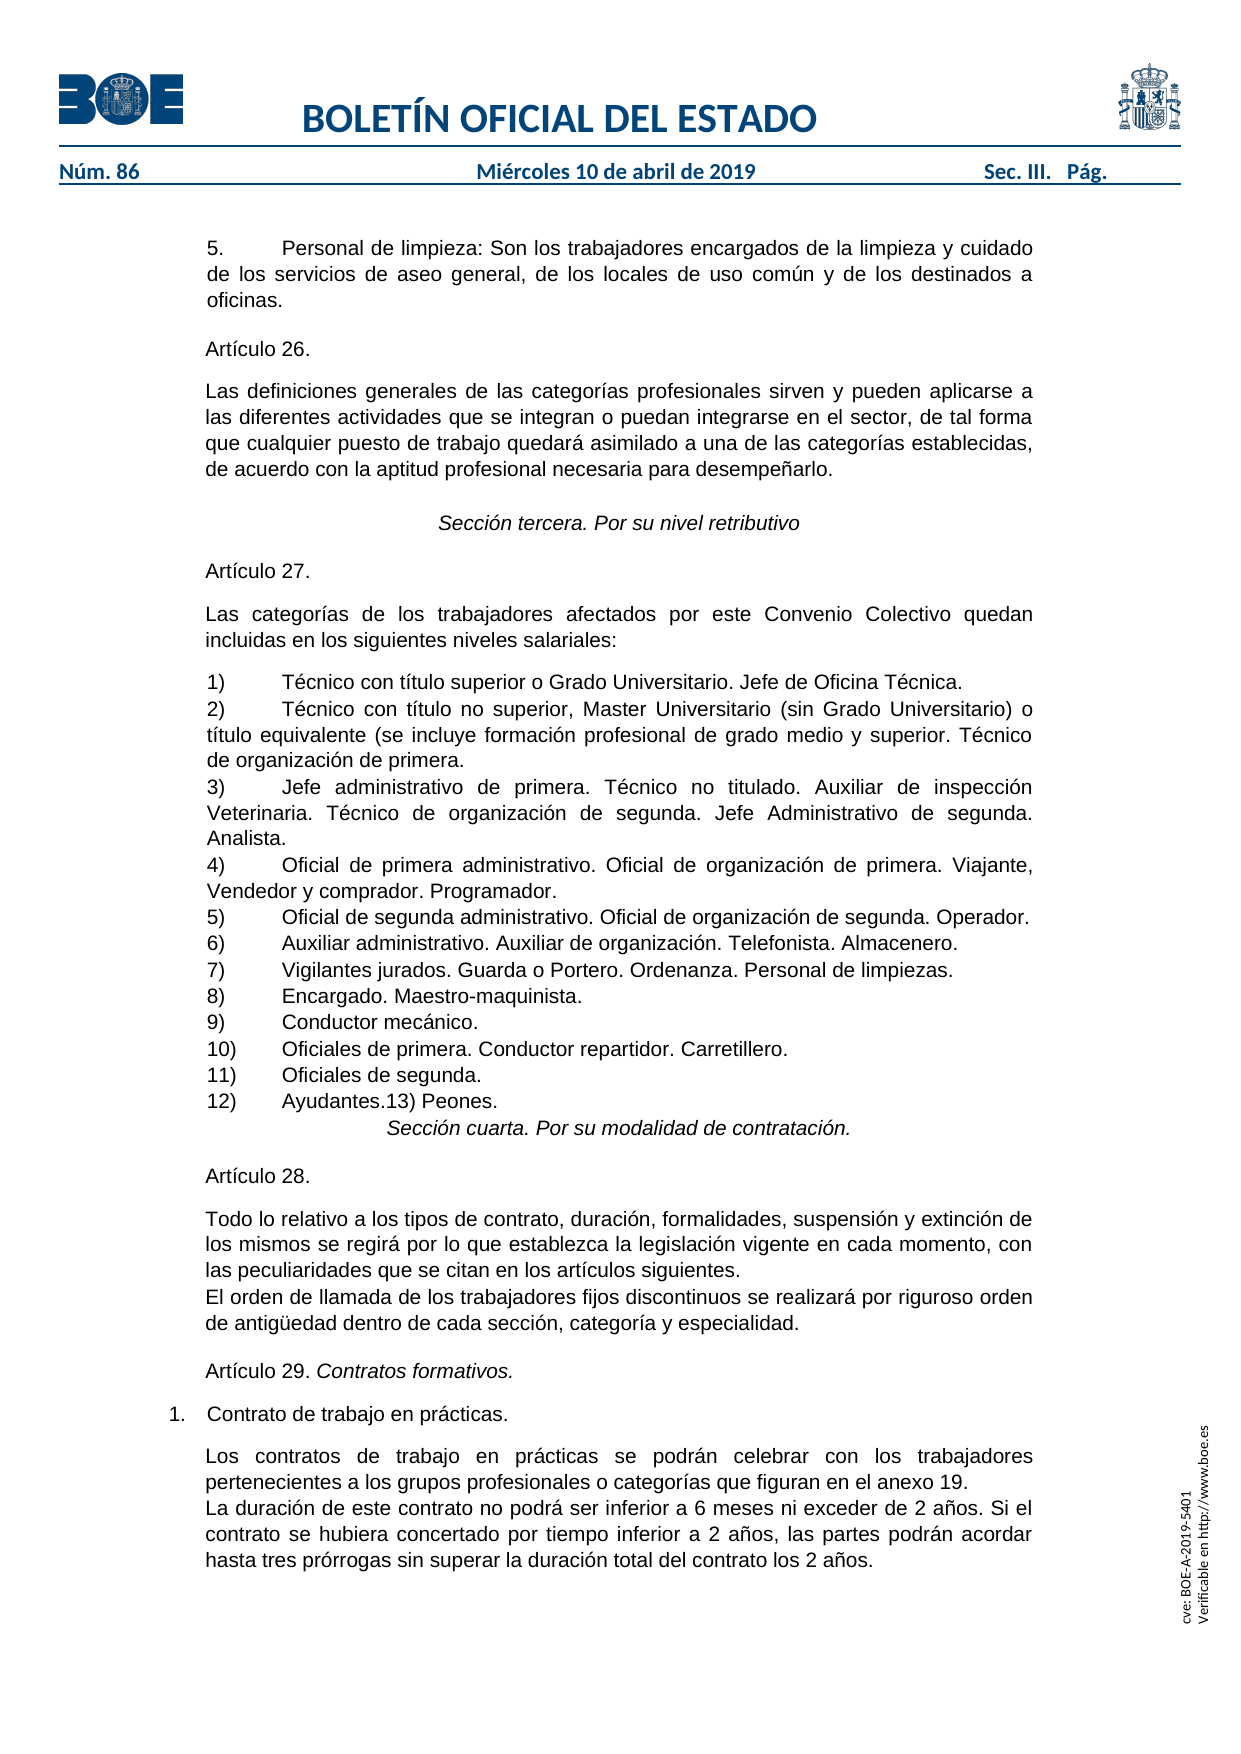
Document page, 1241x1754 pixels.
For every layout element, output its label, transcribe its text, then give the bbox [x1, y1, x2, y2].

text Todo lo relativo a los tipos de contrato, duración, formalidades, suspensión y extinción de los mismos se regirá por lo que establezca la legislación vigente en cada momento, con las peculiaridades que se citan en los artículos siguientes. [205, 1206, 1034, 1282]
list Contrato de trabajo en prácticas. [168, 1402, 1034, 1426]
text El orden de llamada de los trabajadores fijos discontinuos se realizará por riguroso orden de antigüedad dentro de cada sección, categoría y especialidad. [205, 1284, 1034, 1334]
list Oficial de primera administrativo. Oficial de organización de primera. Viajante, Vendedor y comprador. Programador. [207, 853, 1034, 902]
list Técnico con título superior o Grado Universitario. Jefe de Oficina Técnica. [207, 670, 1034, 694]
text Artículo 29. Contratos formativos. [205, 1359, 1034, 1383]
text Los contratos de trabajo en prácticas se podrán celebrar con los trabajadores pertenecientes a los grupos profesionales o categorías que figuran en el anexo 19. [205, 1444, 1034, 1494]
list Técnico con título no superior, Master Universitario (sin Grado Universitario) o título equivalente (se incluye formación profesional de grado medio y superior. Técnico de organización de primera. [207, 697, 1034, 772]
text Artículo 28. [205, 1164, 1034, 1188]
list Conductor mecánico. [207, 1010, 1034, 1034]
list Jefe administrativo de primera. Técnico no titulado. Auxiliar de inspección Veterinaria. Técnico de organización de segunda. Jefe Administrativo de segunda. Analista. [207, 774, 1034, 850]
list Oficial de segunda administrativo. Oficial de organización de segunda. Operador. [207, 905, 1034, 929]
list Oficiales de primera. Conductor repartidor. Carretillero. [207, 1037, 1034, 1061]
text Las definiciones generales de las categorías profesionales sirven y pueden aplicarse a las diferentes actividades que se integran o puedan integrarse en el sector, de tal forma que cualquier puesto de trabajo quedará asimilado a una de las categorías establecidas, de acuerdo con la aptitud profesional necesaria para desempeñarlo. [205, 379, 1034, 480]
list Personal de limpieza: Son los trabajadores encargados de la limpieza y cuidado de los servicios de aseo general, de los locales de uso común y de los destinados a oficinas. [207, 236, 1034, 312]
text Artículo 27. [205, 559, 1034, 583]
subtitle Sección tercera. Por su nivel retributivo [207, 511, 1033, 535]
text Sección cuarta. Por su modalidad de contratación. [207, 1116, 1033, 1139]
list Ayudantes.13) Peones. [207, 1089, 1034, 1113]
list Encargado. Maestro-maquinista. [207, 984, 1034, 1008]
text Las categorías de los trabajadores afectados por este Convenio Colectivo quedan incluidas en los siguientes niveles salariales: [205, 602, 1034, 652]
text La duración de este contrato no podrá ser inferior a 6 meses ni exceder de 2 años. Si el contrato se hubiera concertado por tiempo inferior a 2 años, las partes podrán acordar hasta tres prórrogas sin superar la duración total del contrato los 2 años. [205, 1496, 1034, 1572]
text Artículo 26. [205, 336, 1034, 360]
list Oficiales de segunda. [207, 1063, 1034, 1087]
list Vigilantes jurados. Guarda o Portero. Ordenanza. Personal de limpiezas. [207, 957, 1034, 981]
list Auxiliar administrativo. Auxiliar de organización. Telefonista. Almacenero. [207, 931, 1034, 955]
